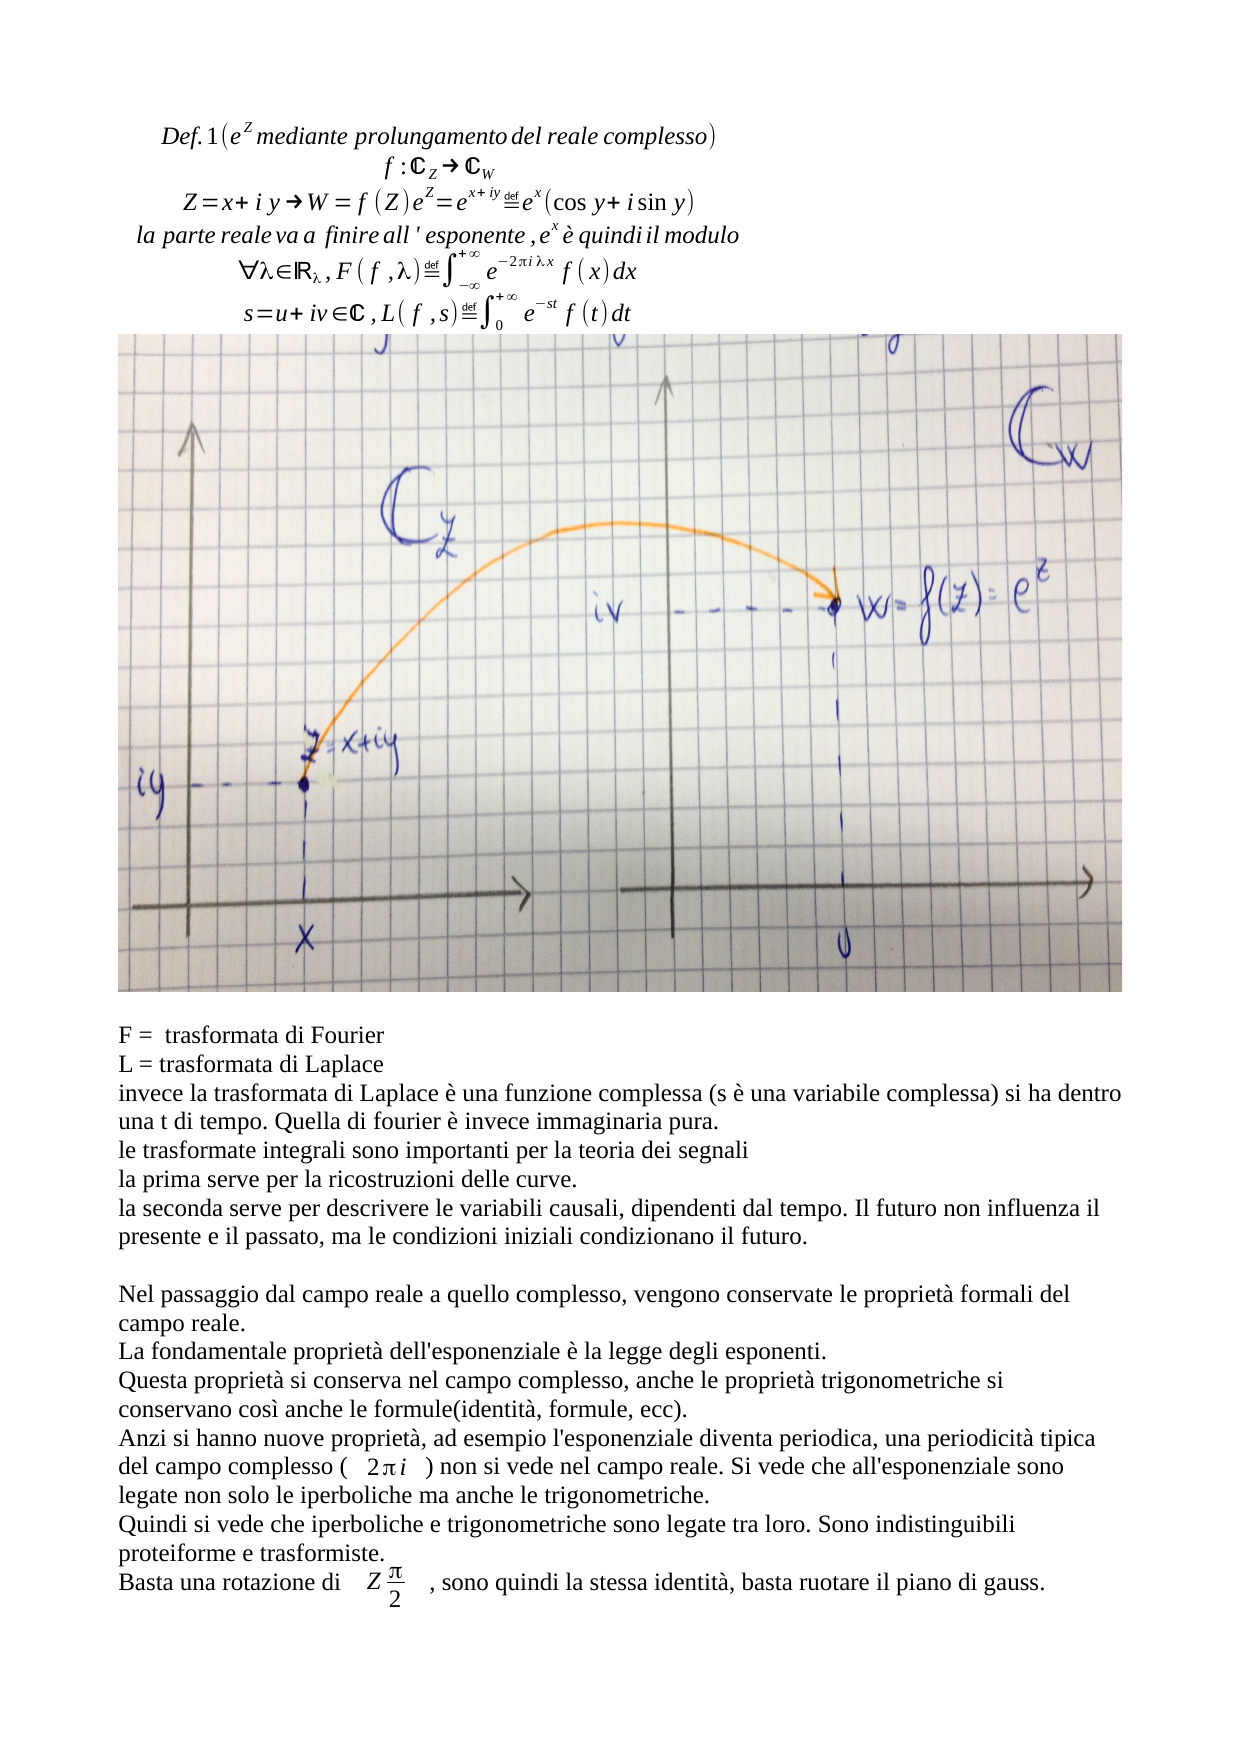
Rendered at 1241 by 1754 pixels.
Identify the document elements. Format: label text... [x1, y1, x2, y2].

text L = trasformata di Laplace [118, 1049, 1122, 1078]
text Nel passaggio dal campo reale a quello complesso, vengono conservate le proprietà formali del campo reale. [118, 1279, 1122, 1336]
text la prima serve per la ricostruzioni delle curve. [118, 1164, 1122, 1193]
text Anzi si hanno nuove proprietà, ad esempio l'esponenziale diventa periodica, una periodicità tipica del campo complesso () non si vede nel campo reale. Si vede che all'esponenziale sono legate non solo le iperboliche ma anche le trigonometriche. [118, 1423, 1122, 1509]
text La fondamentale proprietà dell'esponenziale è la legge degli esponenti. [118, 1336, 1122, 1365]
text F = trasformata di Fourier [118, 1020, 1122, 1049]
text Basta una rotazione di , sono quindi la stessa identità, basta ruotare il piano di gauss. [118, 1566, 1122, 1613]
text la seconda serve per descrivere le variabili causali, dipendenti dal tempo. Il futuro non influenza il presente e il passato, ma le condizioni iniziali condizionano il futuro. [118, 1193, 1122, 1250]
text Questa proprietà si conserva nel campo complesso, anche le proprietà trigonometriche si conservano così anche le formule(identità, formule, ecc). [118, 1365, 1122, 1423]
text le trasformate integrali sono importanti per la teoria dei segnali [118, 1135, 1122, 1164]
text Quindi si vede che iperboliche e trigonometriche sono legate tra loro. Sono indistinguibili proteiforme e trasformiste. [118, 1509, 1122, 1566]
text invece la trasformata di Laplace è una funzione complessa (s è una variabile complessa) si ha dentro una t di tempo. Quella di fourier è invece immaginaria pura. [118, 1078, 1122, 1135]
